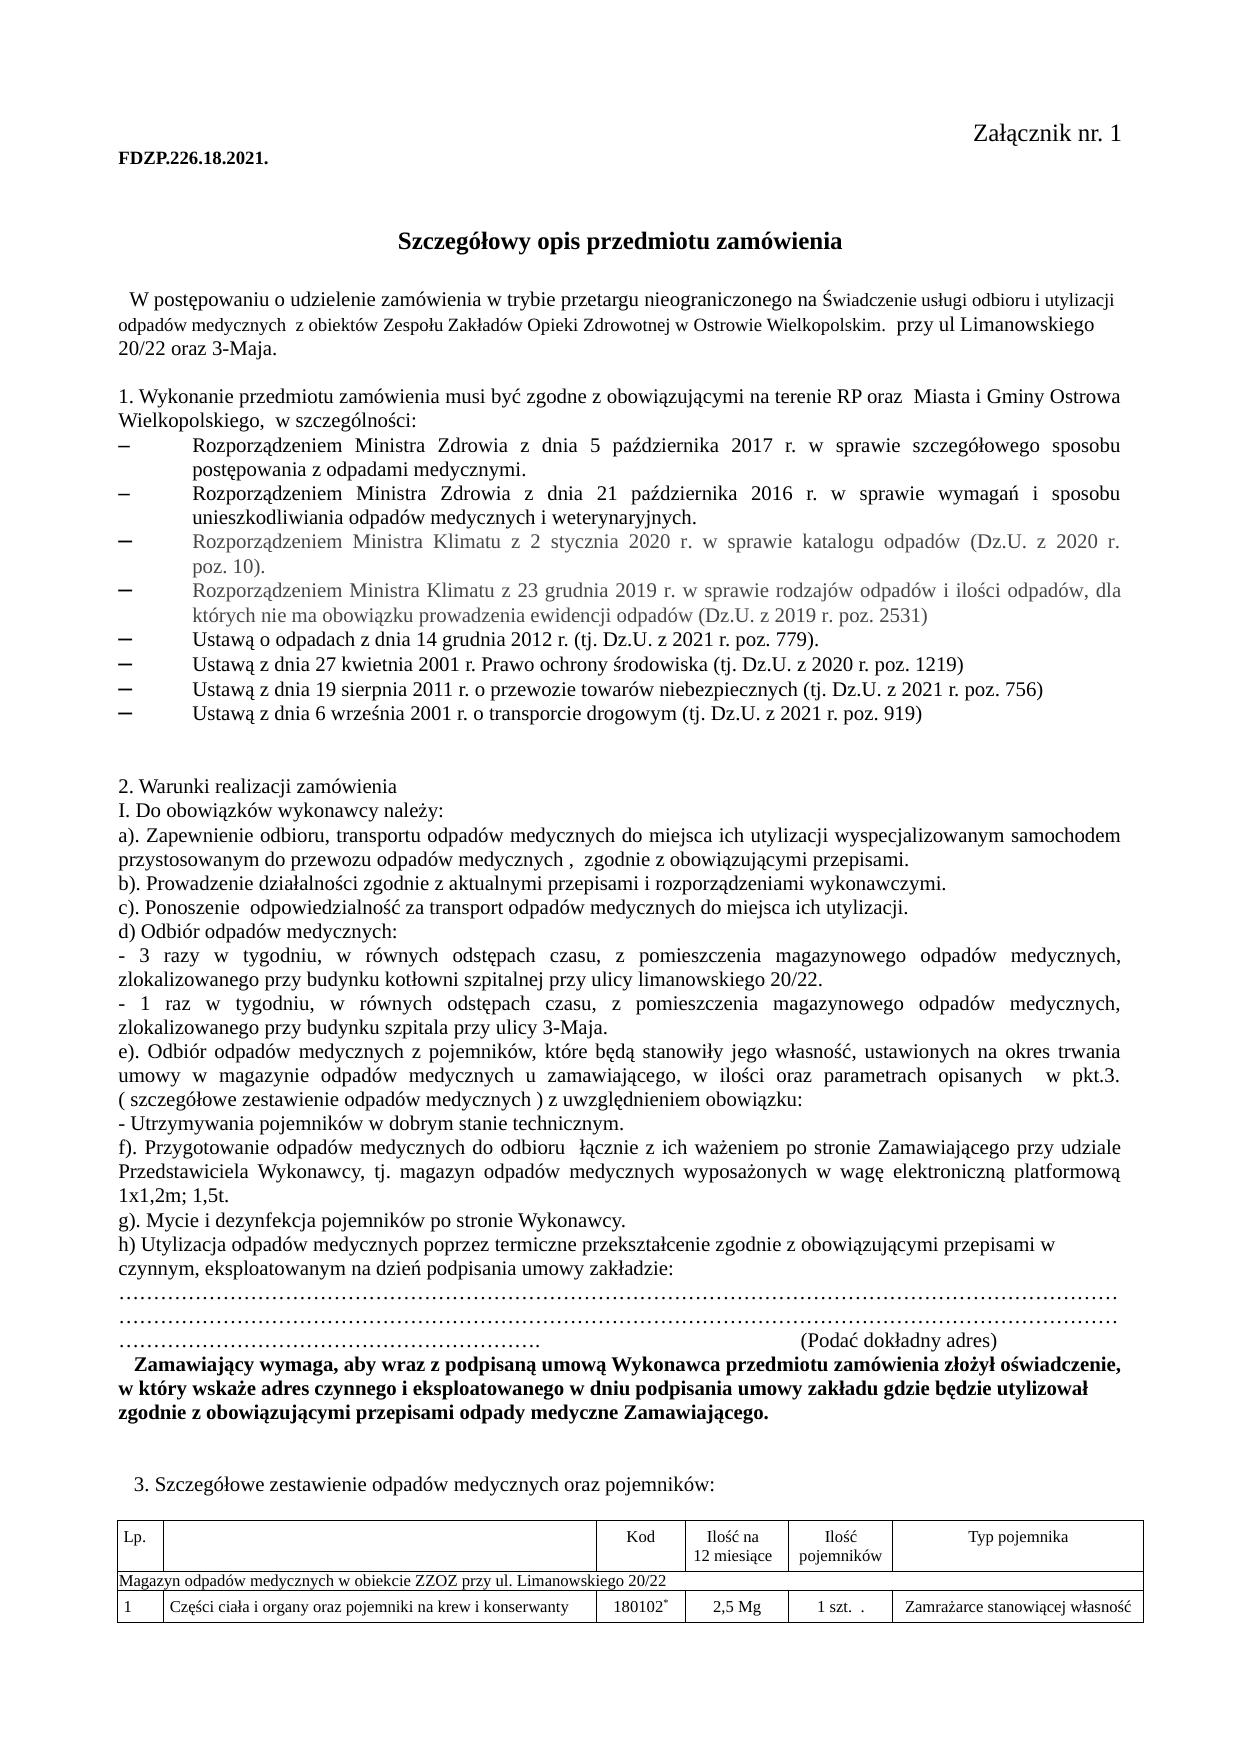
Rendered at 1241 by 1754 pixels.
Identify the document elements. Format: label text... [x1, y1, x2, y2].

table_cell Zamrażarce stanowiącej własność [893, 1591, 1143, 1621]
table_cell Części ciała i organy oraz pojemniki na krew i konserwanty [164, 1591, 596, 1621]
list Ustawą o odpadach z dnia 14 grudnia 2012 r. (tj. Dz.U. z 2021 r. poz. 779). [118, 627, 1122, 652]
table_cell Magazyn odpadów medycznych w obiekcie ZZOZ przy ul. Limanowskiego 20/22 [118, 1572, 1143, 1590]
table_header [164, 1521, 596, 1571]
text I. Do obowiązków wykonawcy należy: [118, 798, 1122, 822]
text g). Mycie i dezynfekcja pojemników po stronie Wykonawcy. [118, 1207, 1122, 1232]
text - 1 raz w tygodniu, w równych odstępach czasu, z pomieszczenia magazynowego odpadów medycznych, zlokalizowanego przy budynku szpitala przy ulicy 3-Maja. [118, 991, 1122, 1039]
text Szczegółowy opis przedmiotu zamówienia [118, 226, 1122, 255]
text c). Ponoszenie odpowiedzialność za transport odpadów medycznych do miejsca ich utylizacji. [118, 895, 1122, 919]
text e). Odbiór odpadów medycznych z pojemników, które będą stanowiły jego własność, ustawionych na okres trwania umowy w magazynie odpadów medycznych u zamawiającego, w ilości oraz parametrach opisanych w pkt.3. ( szczegółowe zestawienie odpadów medycznych ) z uwzględnieniem obowiązku: [118, 1039, 1122, 1111]
list Rozporządzeniem Ministra Zdrowia z dnia 5 października 2017 r. w sprawie szczegółowego sposobu postępowania z odpadami medycznymi. [118, 432, 1122, 481]
table_header Typ pojemnika [893, 1521, 1143, 1571]
table_header Ilość pojemników [789, 1521, 892, 1571]
text 1. Wykonanie przedmiotu zamówienia musi być zgodne z obowiązującymi na terenie RP oraz Miasta i Gminy Ostrowa Wielkopolskiego, w szczególności: [118, 384, 1122, 432]
text 3. Szczegółowe zestawienie odpadów medycznych oraz pojemników: [118, 1472, 1122, 1496]
list Ustawą z dnia 27 kwietnia 2001 r. Prawo ochrony środowiska (tj. Dz.U. z 2020 r. poz. 1219) [118, 652, 1122, 676]
table_header Ilość na 12 miesiące [686, 1521, 788, 1571]
list Ustawą z dnia 19 sierpnia 2011 r. o przewozie towarów niebezpiecznych (tj. Dz.U. z 2021 r. poz. 756) [118, 676, 1122, 701]
text a). Zapewnienie odbioru, transportu odpadów medycznych do miejsca ich utylizacji wyspecjalizowanym samochodem przystosowanym do przewozu odpadów medycznych , zgodnie z obowiązującymi przepisami. [118, 822, 1122, 871]
text 2. Warunki realizacji zamówienia [118, 774, 1122, 798]
table_header Lp. [118, 1521, 163, 1571]
text Zamawiający wymaga, aby wraz z podpisaną umową Wykonawca przedmiotu zamówienia złożył oświadczenie, w który wskaże adres czynnego i eksploatowanego w dniu podpisania umowy zakładu gdzie będzie utylizował zgodnie z obowiązującymi przepisami odpady medyczne Zamawiającego. [118, 1352, 1122, 1424]
text f). Przygotowanie odpadów medycznych do odbioru łącznie z ich ważeniem po stronie Zamawiającego przy udziale Przedstawiciela Wykonawcy, tj. magazyn odpadów medycznych wyposażonych w wagę elektroniczną platformową 1x1,2m; 1,5t. [118, 1135, 1122, 1207]
text - Utrzymywania pojemników w dobrym stanie technicznym. [118, 1111, 1122, 1135]
table_header Kod [597, 1521, 685, 1571]
text h) Utylizacja odpadów medycznych poprzez termiczne przekształcenie zgodnie z obowiązującymi przepisami w czynnym, eksploatowanym na dzień podpisania umowy zakładzie: ……………………………………………………………………………………………………………………………………………………………………………………………………………………………………………………………………………………………………………………. (Podać dokładny adres) [118, 1232, 1122, 1352]
text d) Odbiór odpadów medycznych: [118, 919, 1122, 943]
table_cell 2,5 Mg [686, 1591, 788, 1621]
text - 3 razy w tygodniu, w równych odstępach czasu, z pomieszczenia magazynowego odpadów medycznych, zlokalizowanego przy budynku kotłowni szpitalnej przy ulicy limanowskiego 20/22. [118, 943, 1122, 991]
text Załącznik nr. 1 [118, 118, 1122, 147]
text W postępowaniu o udzielenie zamówienia w trybie przetargu nieograniczonego na Świadczenie usługi odbioru i utylizacji odpadów medycznych z obiektów Zespołu Zakładów Opieki Zdrowotnej w Ostrowie Wielkopolskim. przy ul Limanowskiego 20/22 oraz 3-Maja. [118, 283, 1122, 360]
table_cell 1 szt. . [789, 1591, 892, 1621]
text FDZP.226.18.2021. [118, 147, 1122, 168]
list Rozporządzeniem Ministra Klimatu z 2 stycznia 2020 r. w sprawie katalogu odpadów (Dz.U. z 2020 r. poz. 10). [118, 529, 1122, 578]
list Rozporządzeniem Ministra Klimatu z 23 grudnia 2019 r. w sprawie rodzajów odpadów i ilości odpadów, dla których nie ma obowiązku prowadzenia ewidencji odpadów (Dz.U. z 2019 r. poz. 2531) [118, 578, 1122, 627]
table_cell 180102* [597, 1591, 685, 1621]
table_cell 1 [118, 1591, 163, 1621]
text b). Prowadzenie działalności zgodnie z aktualnymi przepisami i rozporządzeniami wykonawczymi. [118, 871, 1122, 895]
list Rozporządzeniem Ministra Zdrowia z dnia 21 października 2016 r. w sprawie wymagań i sposobu unieszkodliwiania odpadów medycznych i weterynaryjnych. [118, 481, 1122, 529]
list Ustawą z dnia 6 września 2001 r. o transporcie drogowym (tj. Dz.U. z 2021 r. poz. 919) [118, 701, 1122, 726]
